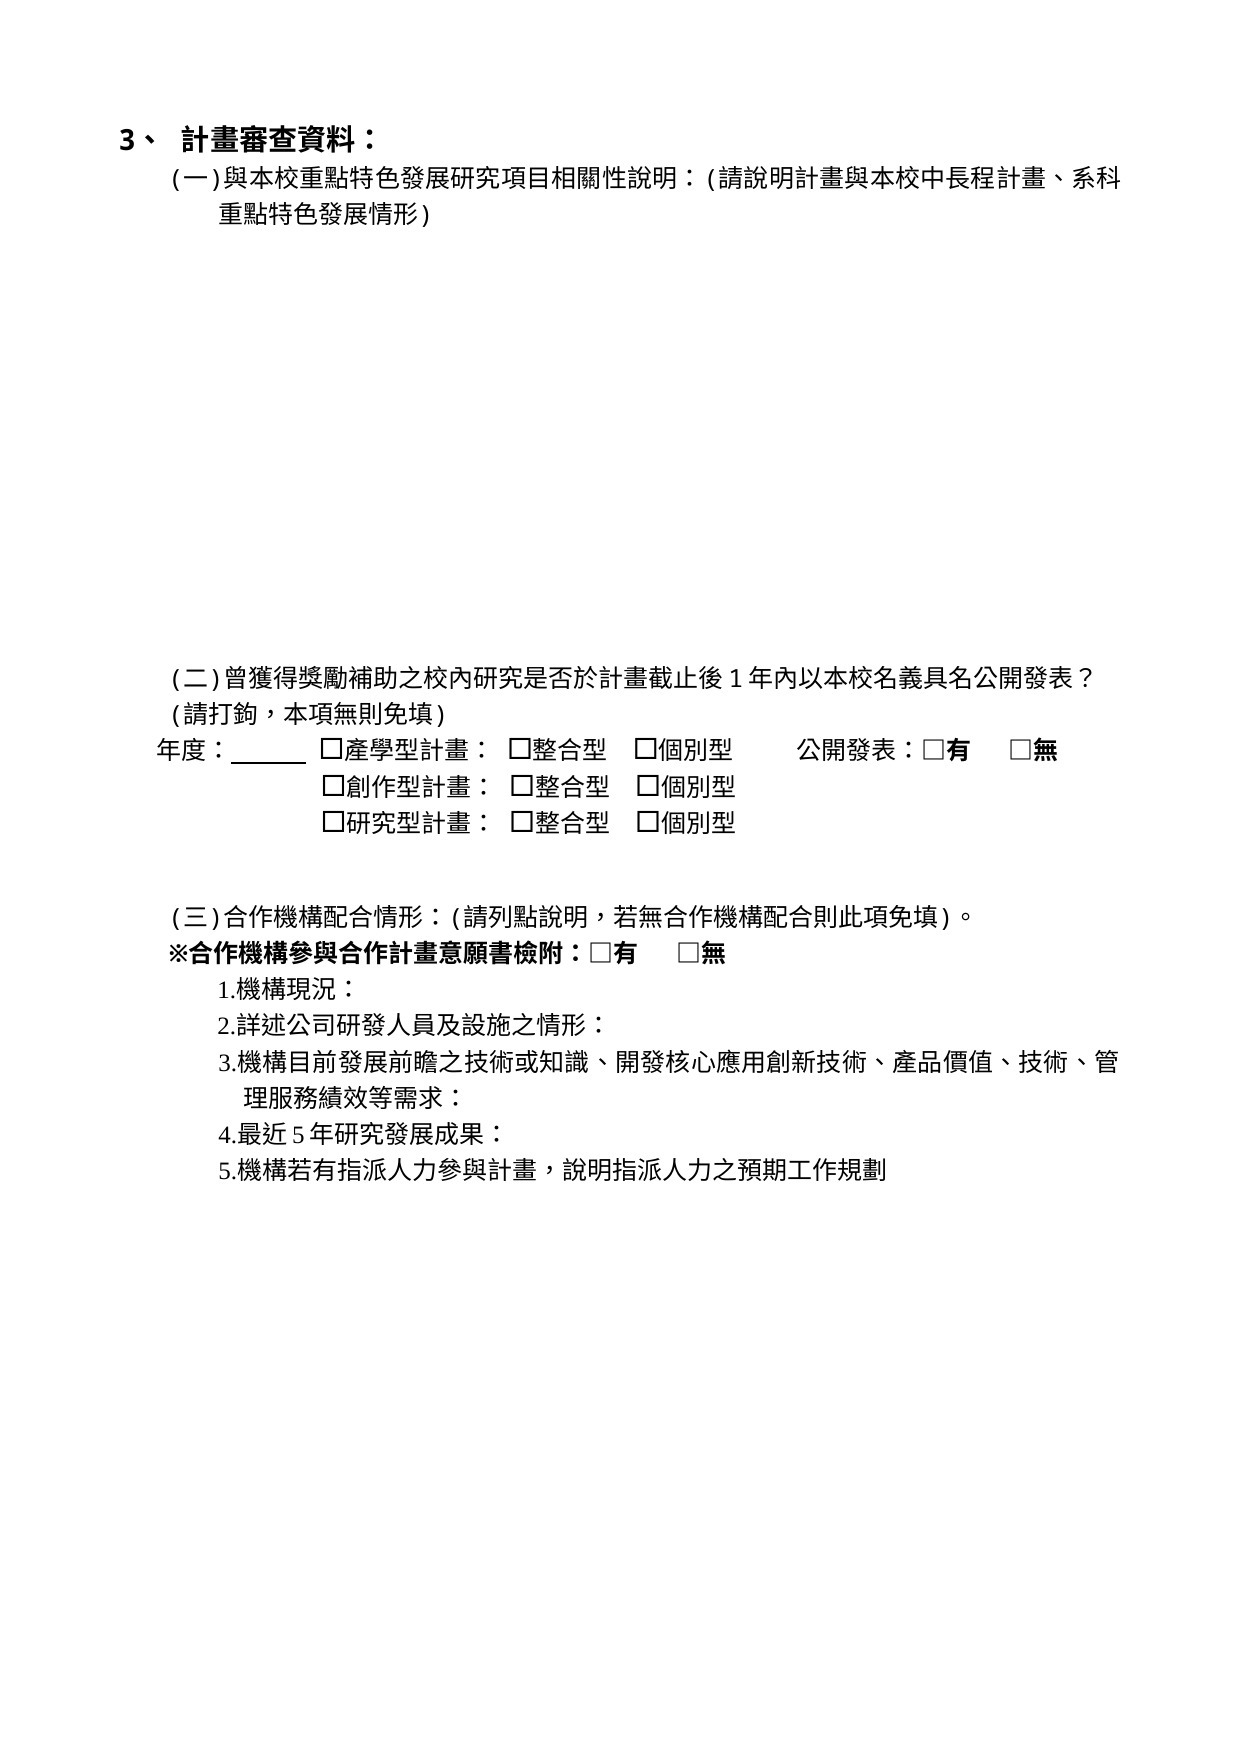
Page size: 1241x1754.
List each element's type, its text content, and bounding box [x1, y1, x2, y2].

text 3.機構目前發展前瞻之技術或知識、開發核心應用創新技術、產品價值、技術、管理服務績效等需求： [218, 1042, 1122, 1114]
text 5.機構若有指派人力參與計畫，說明指派人力之預期工作規劃 [218, 1151, 1122, 1187]
text 1.機構現況： [192, 969, 1122, 1006]
text 研究型計畫： 整合型 個別型 [131, 803, 1122, 839]
text ※合作機構參與合作計畫意願書檢附：□有 □無 [118, 933, 1122, 969]
text (二)曾獲得獎勵補助之校內研究是否於計畫截止後1年內以本校名義具名公開發表？ [168, 658, 1122, 694]
text (請打鉤，本項無則免填) [168, 694, 1122, 731]
text (三)合作機構配合情形：(請列點說明，若無合作機構配合則此項免填)。 [118, 897, 1122, 933]
text 年度： 產學型計畫： 整合型 個別型 公開發表：□有 □無 [131, 731, 1122, 767]
list 計畫審查資料： [118, 96, 1122, 158]
text 2.詳述公司研發人員及設施之情形： [192, 1006, 1122, 1042]
text 4.最近5年研究發展成果： [218, 1114, 1122, 1151]
text (一)與本校重點特色發展研究項目相關性說明：(請說明計畫與本校中長程計畫、系科重點特色發展情形) [168, 158, 1122, 231]
text 創作型計畫： 整合型 個別型 [131, 767, 1122, 803]
